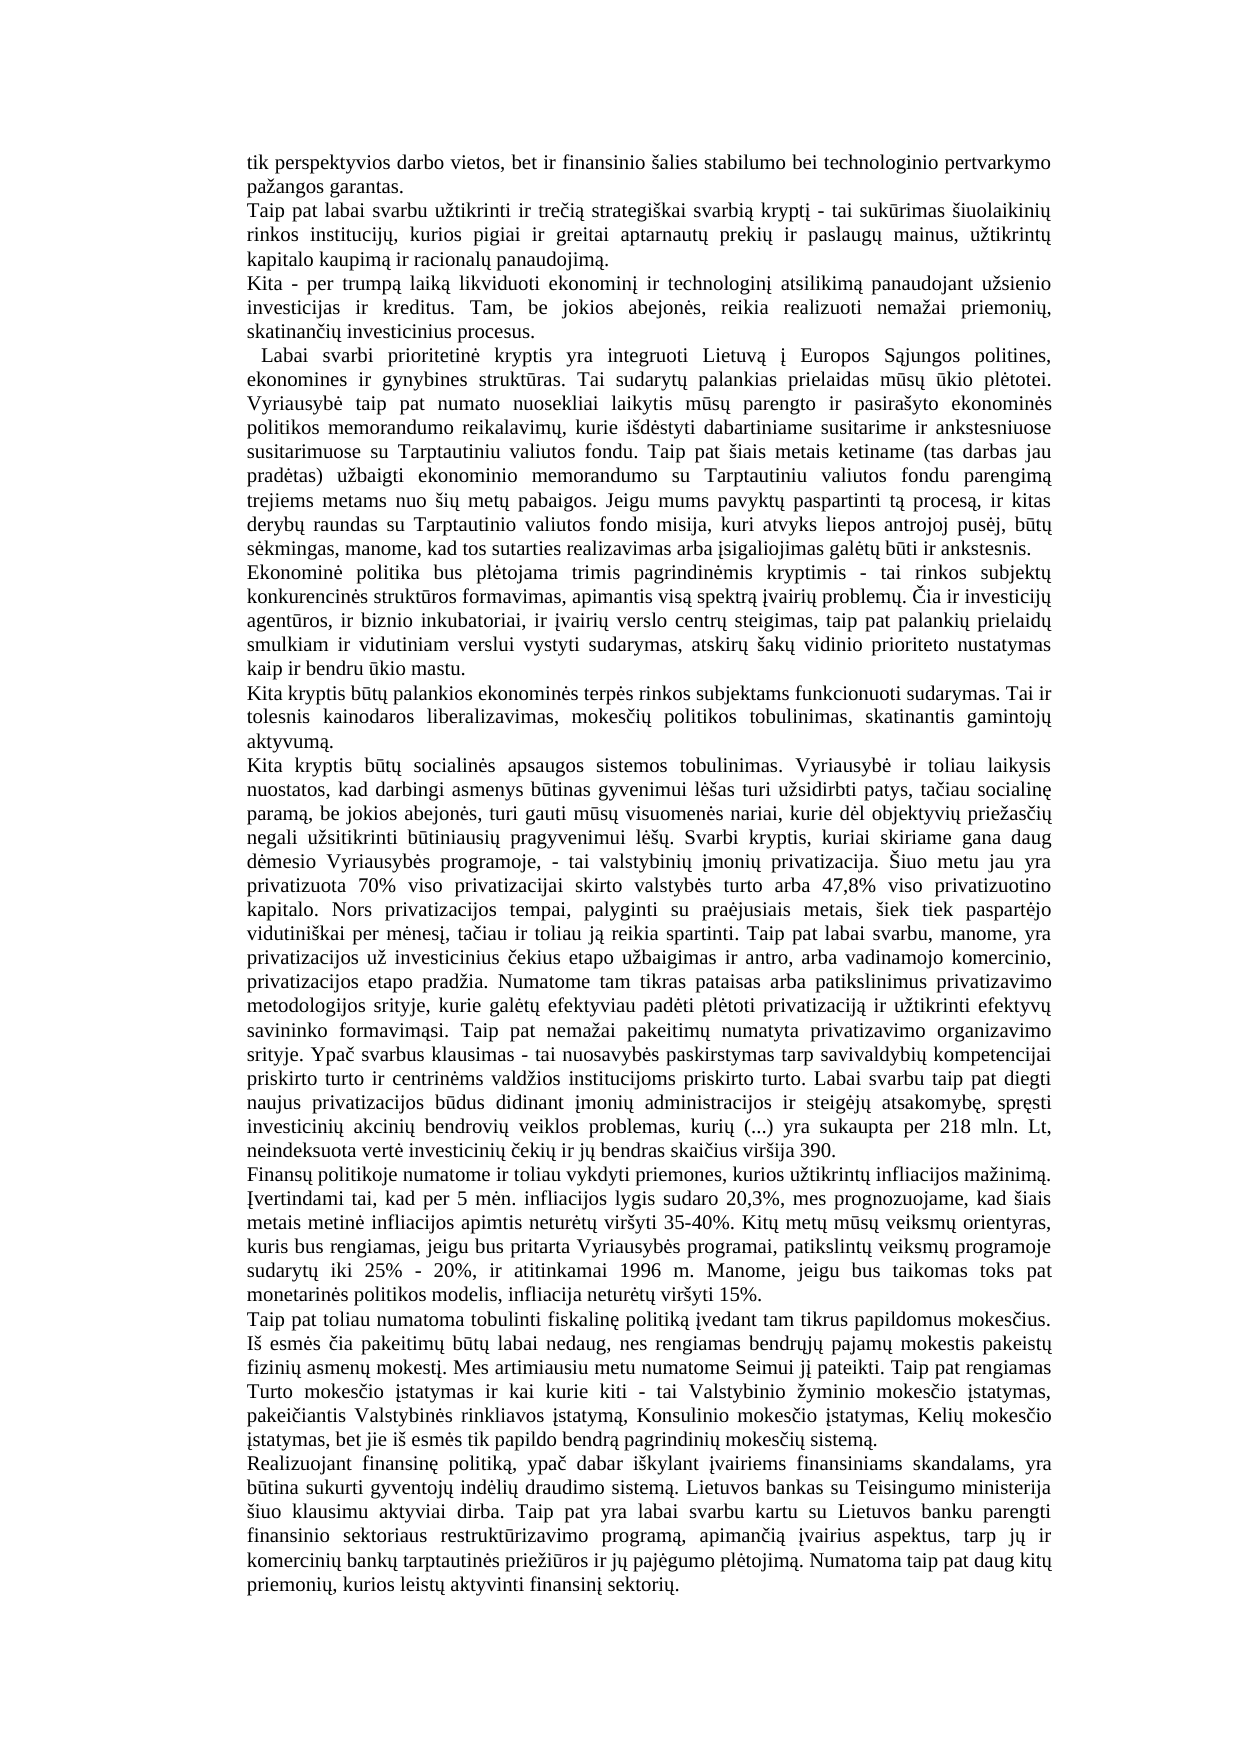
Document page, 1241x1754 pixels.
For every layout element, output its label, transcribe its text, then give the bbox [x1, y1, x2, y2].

text Labai svarbi prioritetinė kryptis yra integruoti Lietuvą į Europos Sąjungos politines, ekonomines ir gynybines struktūras. Tai sudarytų palankias prielaidas mūsų ūkio plėtotei. Vyriausybė taip pat numato nuosekliai laikytis mūsų parengto ir pasirašyto ekonominės politikos memorandumo reikalavimų, kurie išdėstyti dabartiniame susitarime ir ankstesniuose susitarimuose su Tarptautiniu valiutos fondu. Taip pat šiais metais ketiname (tas darbas jau pradėtas) užbaigti ekonominio memorandumo su Tarptautiniu valiutos fondu parengimą trejiems metams nuo šių metų pabaigos. Jeigu mums pavyktų paspartinti tą procesą, ir kitas derybų raundas su Tarptautinio valiutos fondo misija, kuri atvyks liepos antrojoj pusėj, būtų sėkmingas, manome, kad tos sutarties realizavimas arba įsigaliojimas galėtų būti ir ankstesnis. [247, 343, 1053, 560]
text Kita kryptis būtų socialinės apsaugos sistemos tobulinimas. Vyriausybė ir toliau laikysis nuostatos, kad darbingi asmenys būtinas gyvenimui lėšas turi užsidirbti patys, tačiau socialinę paramą, be jokios abejonės, turi gauti mūsų visuomenės nariai, kurie dėl objektyvių priežasčių negali užsitikrinti būtiniausių pragyvenimui lėšų. Svarbi kryptis, kuriai skiriame gana daug dėmesio Vyriausybės programoje, - tai valstybinių įmonių privatizacija. Šiuo metu jau yra privatizuota 70% viso privatizacijai skirto valstybės turto arba 47,8% viso privatizuotino kapitalo. Nors privatizacijos tempai, palyginti su praėjusiais metais, šiek tiek paspartėjo vidutiniškai per mėnesį, tačiau ir toliau ją reikia spartinti. Taip pat labai svarbu, manome, yra privatizacijos už investicinius čekius etapo užbaigimas ir antro, arba vadinamojo komercinio, privatizacijos etapo pradžia. Numatome tam tikras pataisas arba patikslinimus privatizavimo metodologijos srityje, kurie galėtų efektyviau padėti plėtoti privatizaciją ir užtikrinti efektyvų savininko formavimąsi. Taip pat nemažai pakeitimų numatyta privatizavimo organizavimo srityje. Ypač svarbus klausimas - tai nuosavybės paskirstymas tarp savivaldybių kompetencijai priskirto turto ir centrinėms valdžios institucijoms priskirto turto. Labai svarbu taip pat diegti naujus privatizacijos būdus didinant įmonių administracijos ir steigėjų atsakomybę, spręsti investicinių akcinių bendrovių veiklos problemas, kurių (...) yra sukaupta per 218 mln. Lt, neindeksuota vertė investicinių čekių ir jų bendras skaičius viršija 390. [247, 753, 1053, 1162]
text Kita - per trumpą laiką likviduoti ekonominį ir technologinį atsilikimą panaudojant užsienio investicijas ir kreditus. Tam, be jokios abejonės, reikia realizuoti nemažai priemonių, skatinančių investicinius procesus. [247, 271, 1053, 343]
text Taip pat toliau numatoma tobulinti fiskalinę politiką įvedant tam tikrus papildomus mokesčius. Iš esmės čia pakeitimų būtų labai nedaug, nes rengiamas bendrųjų pajamų mokestis pakeistų fizinių asmenų mokestį. Mes artimiausiu metu numatome Seimui jį pateikti. Taip pat rengiamas Turto mokesčio įstatymas ir kai kurie kiti - tai Valstybinio žyminio mokesčio įstatymas, pakeičiantis Valstybinės rinkliavos įstatymą, Konsulinio mokesčio įstatymas, Kelių mokesčio įstatymas, bet jie iš esmės tik papildo bendrą pagrindinių mokesčių sistemą. [247, 1307, 1053, 1451]
text Finansų politikoje numatome ir toliau vykdyti priemones, kurios užtikrintų infliacijos mažinimą. Įvertindami tai, kad per 5 mėn. infliacijos lygis sudaro 20,3%, mes prognozuojame, kad šiais metais metinė infliacijos apimtis neturėtų viršyti 35-40%. Kitų metų mūsų veiksmų orientyras, kuris bus rengiamas, jeigu bus pritarta Vyriausybės programai, patikslintų veiksmų programoje sudarytų iki 25% - 20%, ir atitinkamai 1996 m. Manome, jeigu bus taikomas toks pat monetarinės politikos modelis, infliacija neturėtų viršyti 15%. [247, 1162, 1053, 1306]
text Kita kryptis būtų palankios ekonominės terpės rinkos subjektams funkcionuoti sudarymas. Tai ir tolesnis kainodaros liberalizavimas, mokesčių politikos tobulinimas, skatinantis gamintojų aktyvumą. [247, 680, 1053, 753]
text tik perspektyvios darbo vietos, bet ir finansinio šalies stabilumo bei technologinio pertvarkymo pažangos garantas. [247, 150, 1053, 198]
text Ekonominė politika bus plėtojama trimis pagrindinėmis kryptimis - tai rinkos subjektų konkurencinės struktūros formavimas, apimantis visą spektrą įvairių problemų. Čia ir investicijų agentūros, ir biznio inkubatoriai, ir įvairių verslo centrų steigimas, taip pat palankių prielaidų smulkiam ir vidutiniam verslui vystyti sudarymas, atskirų šakų vidinio prioriteto nustatymas kaip ir bendru ūkio mastu. [247, 560, 1053, 680]
text Realizuojant finansinę politiką, ypač dabar iškylant įvairiems finansiniams skandalams, yra būtina sukurti gyventojų indėlių draudimo sistemą. Lietuvos bankas su Teisingumo ministerija šiuo klausimu aktyviai dirba. Taip pat yra labai svarbu kartu su Lietuvos banku parengti finansinio sektoriaus restruktūrizavimo programą, apimančią įvairius aspektus, tarp jų ir komercinių bankų tarptautinės priežiūros ir jų pajėgumo plėtojimą. Numatoma taip pat daug kitų priemonių, kurios leistų aktyvinti finansinį sektorių. [247, 1451, 1053, 1596]
text Taip pat labai svarbu užtikrinti ir trečią strategiškai svarbią kryptį - tai sukūrimas šiuolaikinių rinkos institucijų, kurios pigiai ir greitai aptarnautų prekių ir paslaugų mainus, užtikrintų kapitalo kaupimą ir racionalų panaudojimą. [247, 198, 1053, 271]
